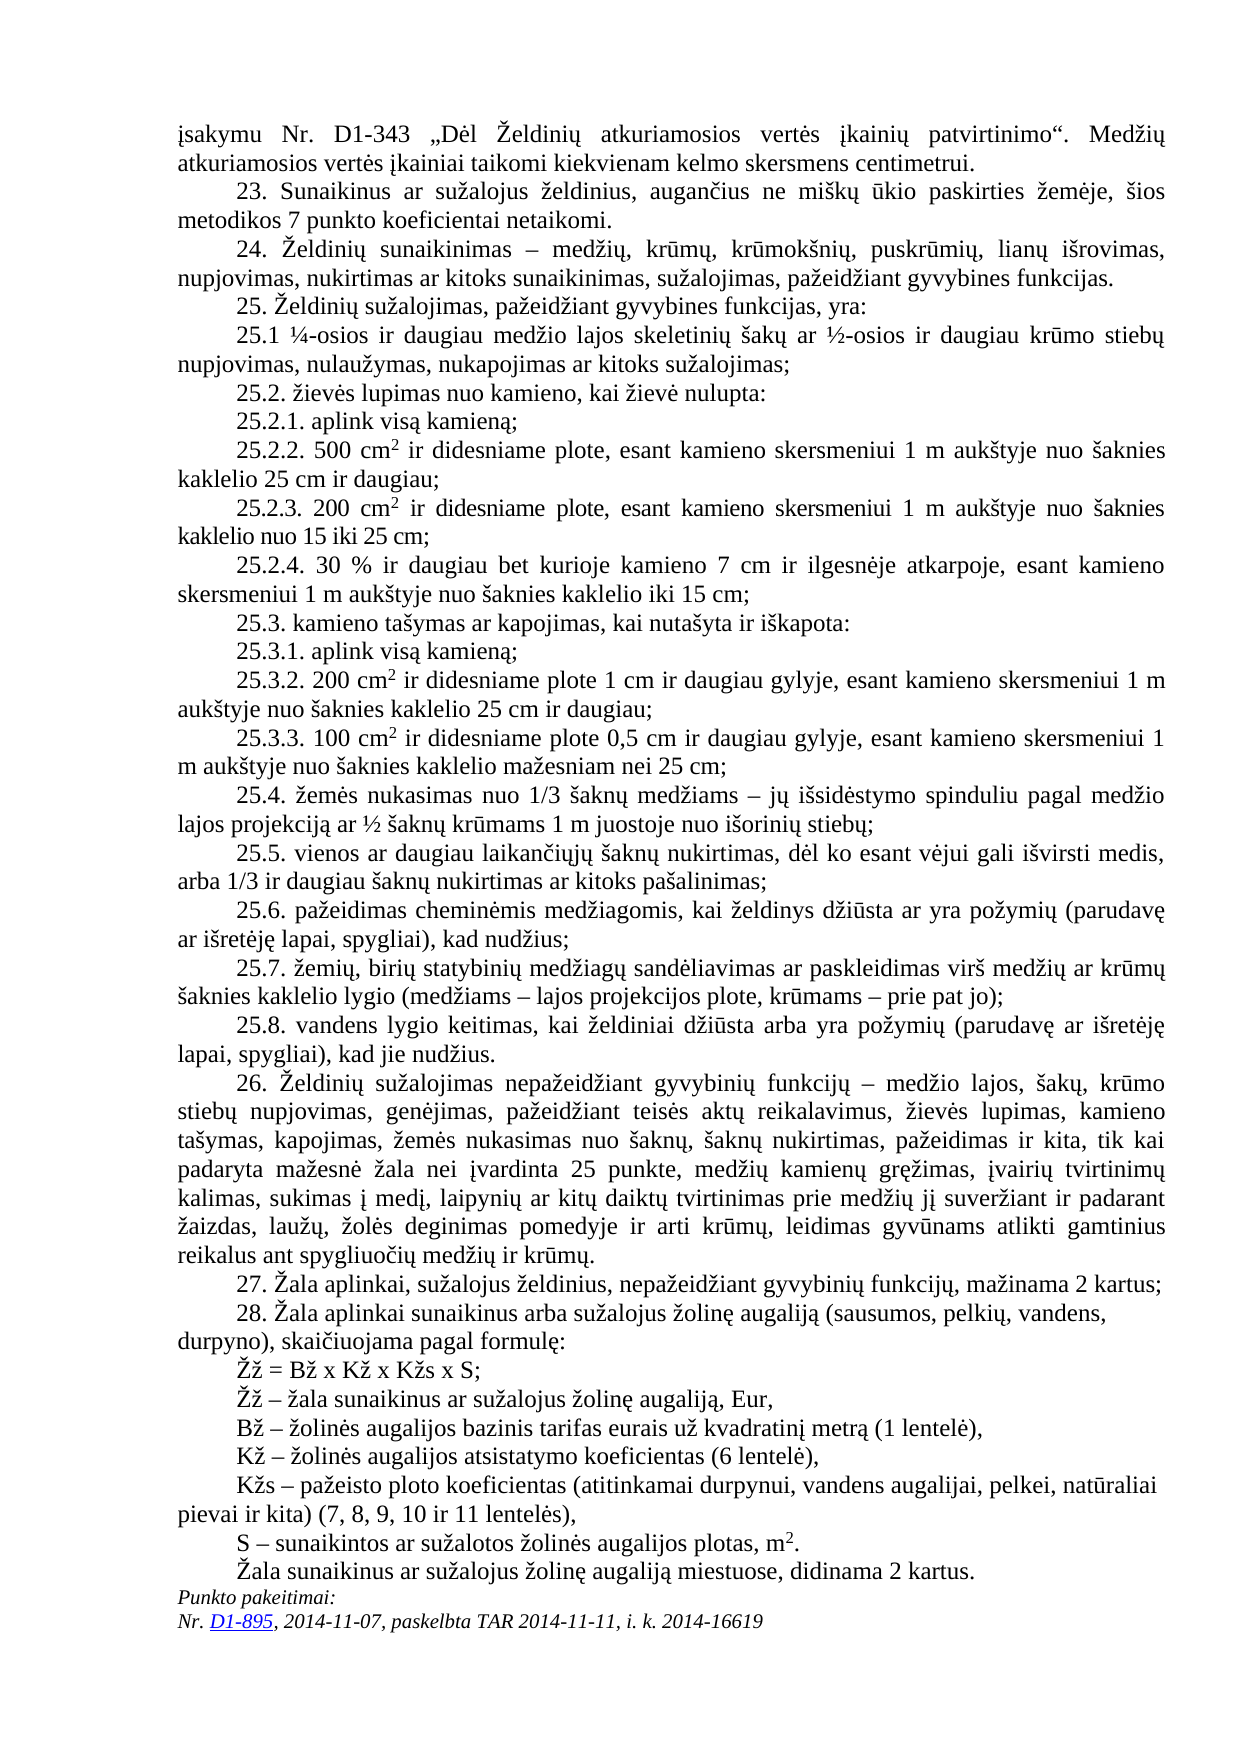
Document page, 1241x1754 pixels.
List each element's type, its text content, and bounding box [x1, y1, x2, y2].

text Bž – žolinės augalijos bazinis tarifas eurais už kvadratinį metrą (1 lentelė), [177, 1413, 1166, 1441]
text Nr. D1-895, 2014-11-07, paskelbta TAR 2014-11-11, i. k. 2014-16619 [177, 1609, 1166, 1633]
text 24. Želdinių sunaikinimas – medžių, krūmų, krūmokšnių, puskrūmių, lianų išrovimas, nupjovimas, nukirtimas ar kitoks sunaikinimas, sužalojimas, pažeidžiant gyvybines funkcijas. [177, 234, 1166, 291]
text Punkto pakeitimai: [177, 1585, 1166, 1609]
text Žala sunaikinus ar sužalojus žolinę augaliją miestuose, didinama 2 kartus. [177, 1556, 1166, 1585]
text 25.3. kamieno tašymas ar kapojimas, kai nutašyta ir iškapota: [177, 608, 1166, 636]
text 25.8. vandens lygio keitimas, kai želdiniai džiūsta arba yra požymių (parudavę ar išretėję lapai, spygliai), kad jie nudžius. [177, 1010, 1166, 1068]
text 25.6. pažeidimas cheminėmis medžiagomis, kai želdinys džiūsta ar yra požymių (parudavę ar išretėję lapai, spygliai), kad nudžius; [177, 895, 1166, 953]
text 23. Sunaikinus ar sužalojus želdinius, augančius ne miškų ūkio paskirties žemėje, šios metodikos 7 punkto koeficientai netaikomi. [177, 176, 1166, 234]
text 25.3.3. 100 cm2 ir didesniame plote 0,5 cm ir daugiau gylyje, esant kamieno skersmeniui 1 m aukštyje nuo šaknies kaklelio mažesniam nei 25 cm; [177, 723, 1166, 780]
text 25.1 ¼-osios ir daugiau medžio lajos skeletinių šakų ar ½-osios ir daugiau krūmo stiebų nupjovimas, nulaužymas, nukapojimas ar kitoks sužalojimas; [177, 320, 1166, 378]
text 25.5. vienos ar daugiau laikančiųjų šaknų nukirtimas, dėl ko esant vėjui gali išvirsti medis, arba 1/3 ir daugiau šaknų nukirtimas ar kitoks pašalinimas; [177, 838, 1166, 895]
text 25.3.1. aplink visą kamieną; [177, 636, 1166, 665]
text 25.2.1. aplink visą kamieną; [177, 406, 1166, 435]
text 25.2. žievės lupimas nuo kamieno, kai žievė nulupta: [177, 378, 1166, 406]
text įsakymu Nr. D1-343 „Dėl Želdinių atkuriamosios vertės įkainių patvirtinimo“. Medžių atkuriamosios vertės įkainiai taikomi kiekvienam kelmo skersmens centimetrui. [177, 119, 1166, 176]
text 25.7. žemių, birių statybinių medžiagų sandėliavimas ar paskleidimas virš medžių ar krūmų šaknies kaklelio lygio (medžiams – lajos projekcijos plote, krūmams – prie pat jo); [177, 953, 1166, 1010]
text 27. Žala aplinkai, sužalojus želdinius, nepažeidžiant gyvybinių funkcijų, mažinama 2 kartus; [177, 1269, 1166, 1298]
text 26. Želdinių sužalojimas nepažeidžiant gyvybinių funkcijų – medžio lajos, šakų, krūmo stiebų nupjovimas, genėjimas, pažeidžiant teisės aktų reikalavimus, žievės lupimas, kamieno tašymas, kapojimas, žemės nukasimas nuo šaknų, šaknų nukirtimas, pažeidimas ir kita, tik kai padaryta mažesnė žala nei įvardinta 25 punkte, medžių kamienų gręžimas, įvairių tvirtinimų kalimas, sukimas į medį, laipynių ar kitų daiktų tvirtinimas prie medžių jį suveržiant ir padarant žaizdas, laužų, žolės deginimas pomedyje ir arti krūmų, leidimas gyvūnams atlikti gamtinius reikalus ant spygliuočių medžių ir krūmų. [177, 1068, 1166, 1269]
text Kžs – pažeisto ploto koeficientas (atitinkamai durpynui, vandens augalijai, pelkei, natūraliai pievai ir kita) (7, 8, 9, 10 ir 11 lentelės), [177, 1470, 1166, 1528]
text 28. Žala aplinkai sunaikinus arba sužalojus žolinę augaliją (sausumos, pelkių, vandens, durpyno), skaičiuojama pagal formulę: [177, 1298, 1166, 1355]
text 25. Želdinių sužalojimas, pažeidžiant gyvybines funkcijas, yra: [177, 291, 1166, 320]
text 25.2.3. 200 cm2 ir didesniame plote, esant kamieno skersmeniui 1 m aukštyje nuo šaknies kaklelio nuo 15 iki 25 cm; [177, 493, 1166, 550]
text 25.4. žemės nukasimas nuo 1/3 šaknų medžiams – jų išsidėstymo spinduliu pagal medžio lajos projekciją ar ½ šaknų krūmams 1 m juostoje nuo išorinių stiebų; [177, 780, 1166, 838]
text 25.2.4. 30 % ir daugiau bet kurioje kamieno 7 cm ir ilgesnėje atkarpoje, esant kamieno skersmeniui 1 m aukštyje nuo šaknies kaklelio iki 15 cm; [177, 550, 1166, 608]
text 25.3.2. 200 cm2 ir didesniame plote 1 cm ir daugiau gylyje, esant kamieno skersmeniui 1 m aukštyje nuo šaknies kaklelio 25 cm ir daugiau; [177, 665, 1166, 723]
text Kž – žolinės augalijos atsistatymo koeficientas (6 lentelė), [177, 1441, 1166, 1470]
text S – sunaikintos ar sužalotos žolinės augalijos plotas, m2. [177, 1528, 1166, 1556]
text Žž – žala sunaikinus ar sužalojus žolinę augaliją, Eur, [177, 1384, 1166, 1413]
text Žž = Bž x Kž x Kžs x S; [177, 1355, 1166, 1384]
text 25.2.2. 500 cm2 ir didesniame plote, esant kamieno skersmeniui 1 m aukštyje nuo šaknies kaklelio 25 cm ir daugiau; [177, 435, 1166, 493]
